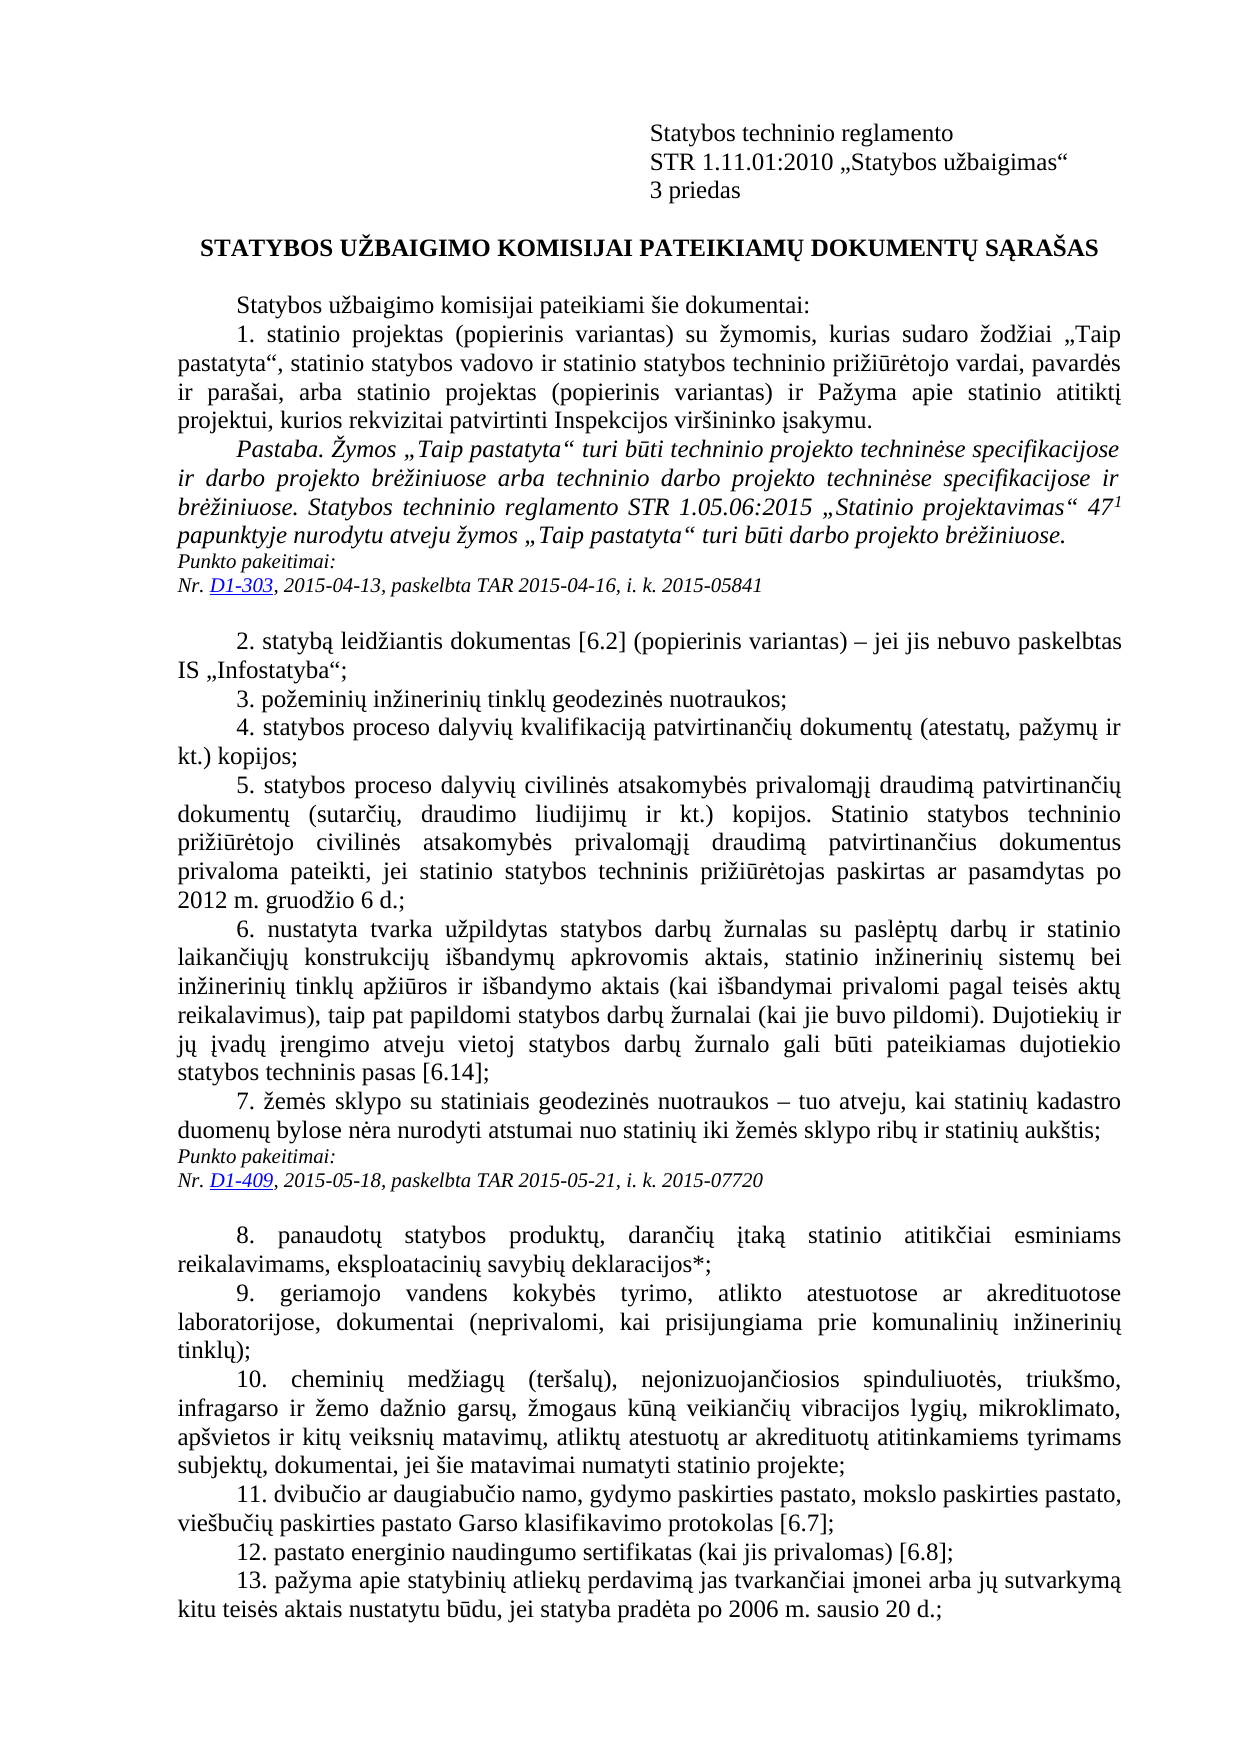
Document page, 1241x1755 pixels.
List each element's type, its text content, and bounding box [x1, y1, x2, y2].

text 11. dvibučio ar daugiabučio namo, gydymo paskirties pastato, mokslo paskirties pastato, viešbučių paskirties pastato Garso klasifikavimo protokolas [6.7]; [177, 1479, 1122, 1537]
text Statybos užbaigimo komisijai pateikiami šie dokumentai: [177, 291, 1122, 319]
text 2. statybą leidžiantis dokumentas [6.2] (popierinis variantas) – jei jis nebuvo paskelbtas IS „Infostatyba“; [177, 626, 1122, 684]
text STR 1.11.01:2010 „Statybos užbaigimas“ [649, 147, 1122, 176]
text 13. pažyma apie statybinių atliekų perdavimą jas tvarkančiai įmonei arba jų sutvarkymą kitu teisės aktais nustatytu būdu, jei statyba pradėta po 2006 m. sausio 20 d.; [177, 1566, 1122, 1623]
text Nr. D1-303, 2015-04-13, paskelbta TAR 2015-04-16, i. k. 2015-05841 [177, 573, 1122, 597]
text 5. statybos proceso dalyvių civilinės atsakomybės privalomąjį draudimą patvirtinančių dokumentų (sutarčių, draudimo liudijimų ir kt.) kopijos. Statinio statybos techninio prižiūrėtojo civilinės atsakomybės privalomąjį draudimą patvirtinančius dokumentus privaloma pateikti, jei statinio statybos techninis prižiūrėtojas paskirtas ar pasamdytas po 2012 m. gruodžio 6 d.; [177, 770, 1122, 914]
text 6. nustatyta tvarka užpildytas statybos darbų žurnalas su paslėptų darbų ir statinio laikančiųjų konstrukcijų išbandymų apkrovomis aktais, statinio inžinerinių sistemų bei inžinerinių tinklų apžiūros ir išbandymo aktais (kai išbandymai privalomi pagal teisės aktų reikalavimus), taip pat papildomi statybos darbų žurnalai (kai jie buvo pildomi). Dujotiekių ir jų įvadų įrengimo atveju vietoj statybos darbų žurnalo gali būti pateikiamas dujotiekio statybos techninis pasas [6.14]; [177, 914, 1122, 1086]
text Punkto pakeitimai: [177, 549, 1122, 573]
text 3 priedas [649, 176, 1122, 204]
text 1. statinio projektas (popierinis variantas) su žymomis, kurias sudaro žodžiai „Taip pastatyta“, statinio statybos vadovo ir statinio statybos techninio prižiūrėtojo vardai, pavardės ir parašai, arba statinio projektas (popierinis variantas) ir Pažyma apie statinio atitiktį projektui, kurios rekvizitai patvirtinti Inspekcijos viršininko įsakymu. [177, 319, 1122, 434]
text Nr. D1-409, 2015-05-18, paskelbta TAR 2015-05-21, i. k. 2015-07720 [177, 1168, 1122, 1192]
text 10. cheminių medžiagų (teršalų), nejonizuojančiosios spinduliuotės, triukšmo, infragarso ir žemo dažnio garsų, žmogaus kūną veikiančių vibracijos lygių, mikroklimato, apšvietos ir kitų veiksnių matavimų, atliktų atestuotų ar akredituotų atitinkamiems tyrimams subjektų, dokumentai, jei šie matavimai numatyti statinio projekte; [177, 1364, 1122, 1479]
text 4. statybos proceso dalyvių kvalifikaciją patvirtinančių dokumentų (atestatų, pažymų ir kt.) kopijos; [177, 712, 1122, 770]
text STATYBOS UŽBAIGIMO KOMISIJAI PATEIKIAMŲ DOKUMENTŲ SĄRAŠAS [177, 233, 1122, 262]
text 9. geriamojo vandens kokybės tyrimo, atlikto atestuotose ar akredituotose laboratorijose, dokumentai (neprivalomi, kai prisijungiama prie komunalinių inžinerinių tinklų); [177, 1278, 1122, 1364]
text Pastaba. Žymos „Taip pastatyta“ turi būti techninio projekto techninėse specifikacijose ir darbo projekto brėžiniuose arba techninio darbo projekto techninėse specifikacijose ir brėžiniuose. Statybos techninio reglamento STR 1.05.06:2015 „Statinio projektavimas“ 471 papunktyje nurodytu atveju žymos „Taip pastatyta“ turi būti darbo projekto brėžiniuose. [177, 434, 1122, 549]
text 7. žemės sklypo su statiniais geodezinės nuotraukos – tuo atveju, kai statinių kadastro duomenų bylose nėra nurodyti atstumai nuo statinių iki žemės sklypo ribų ir statinių aukštis; [177, 1086, 1122, 1144]
text Statybos techninio reglamento [649, 118, 1122, 147]
text 8. panaudotų statybos produktų, darančių įtaką statinio atitikčiai esminiams reikalavimams, eksploatacinių savybių deklaracijos*; [177, 1221, 1122, 1278]
text Punkto pakeitimai: [177, 1144, 1122, 1168]
text 3. požeminių inžinerinių tinklų geodezinės nuotraukos; [177, 684, 1122, 712]
text 12. pastato energinio naudingumo sertifikatas (kai jis privalomas) [6.8]; [177, 1537, 1122, 1566]
